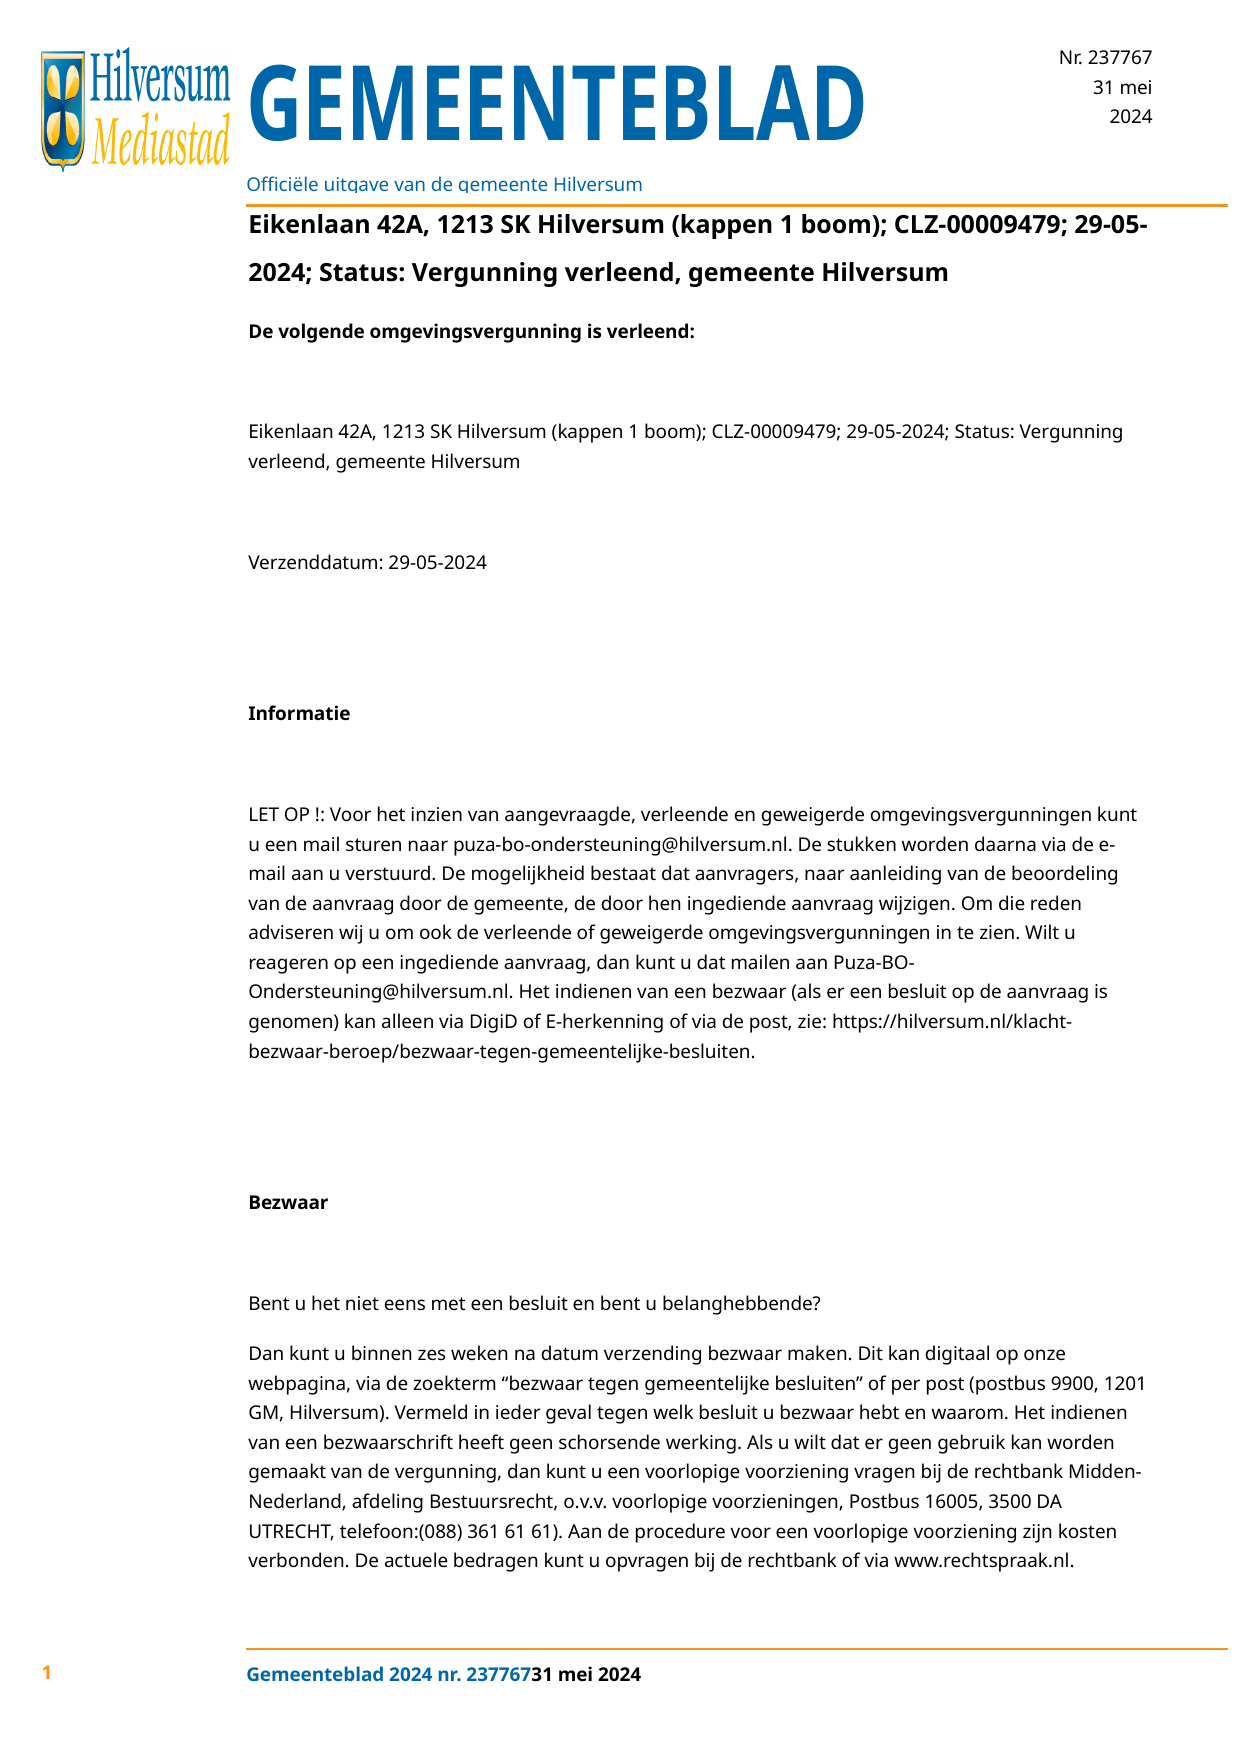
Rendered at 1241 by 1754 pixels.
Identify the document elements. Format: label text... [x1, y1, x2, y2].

text Bezwaar [248, 1189, 1152, 1215]
text LET OP !: Voor het inzien van aangevraagde, verleende en geweigerde omgevingsvergunningen kunt u een mail sturen naar puza-bo-ondersteuning@hilversum.nl. De stukken worden daarna via de e-mail aan u verstuurd. De mogelijkheid bestaat dat aanvragers, naar aanleiding van de beoordeling van de aanvraag door de gemeente, de door hen ingediende aanvraag wijzigen. Om die reden adviseren wij u om ook de verleende of geweigerde omgevingsvergunningen in te zien. Wilt u reageren op een ingediende aanvraag, dan kunt u dat mailen aan Puza-BO-Ondersteuning@hilversum.nl. Het indienen van een bezwaar (als er een besluit op de aanvraag is genomen) kan alleen via DigiD of E-herkenning of via de post, zie: https://hilversum.nl/klacht-bezwaar-beroep/bezwaar-tegen-gemeentelijke-besluiten. [248, 801, 1152, 1064]
text Verzenddatum: 29-05-2024 [248, 549, 1152, 575]
text De volgende omgevingsvergunning is verleend: [248, 318, 1152, 344]
text Bent u het niet eens met een besluit en bent u belanghebbende? [248, 1290, 1152, 1316]
text Eikenlaan 42A, 1213 SK Hilversum (kappen 1 boom); CLZ-00009479; 29-05-2024; Status: Vergunning verleend, gemeente Hilversum [248, 207, 1152, 288]
text Eikenlaan 42A, 1213 SK Hilversum (kappen 1 boom); CLZ-00009479; 29-05-2024; Status: Vergunning verleend, gemeente Hilversum [248, 419, 1152, 474]
picture [41, 47, 231, 172]
text Informatie [248, 700, 1152, 726]
text Dan kunt u binnen zes weken na datum verzending bezwaar maken. Dit kan digitaal op onze webpagina, via de zoekterm “bezwaar tegen gemeentelijke besluiten” of per post (postbus 9900, 1201 GM, Hilversum). Vermeld in ieder geval tegen welk besluit u bezwaar hebt en waarom. Het indienen van een bezwaarschrift heeft geen schorsende werking. Als u wilt dat er geen gebruik kan worden gemaakt van de vergunning, dan kunt u een voorlopige voorziening vragen bij de rechtbank Midden-Nederland, afdeling Bestuursrecht, o.v.v. voorlopige voorzieningen, Postbus 16005, 3500 DA UTRECHT, telefoon:(088) 361 61 61). Aan de procedure voor een voorlopige voorziening zijn kosten verbonden. De actuele bedragen kunt u opvragen bij de rechtbank of via www.rechtspraak.nl. [248, 1340, 1152, 1573]
